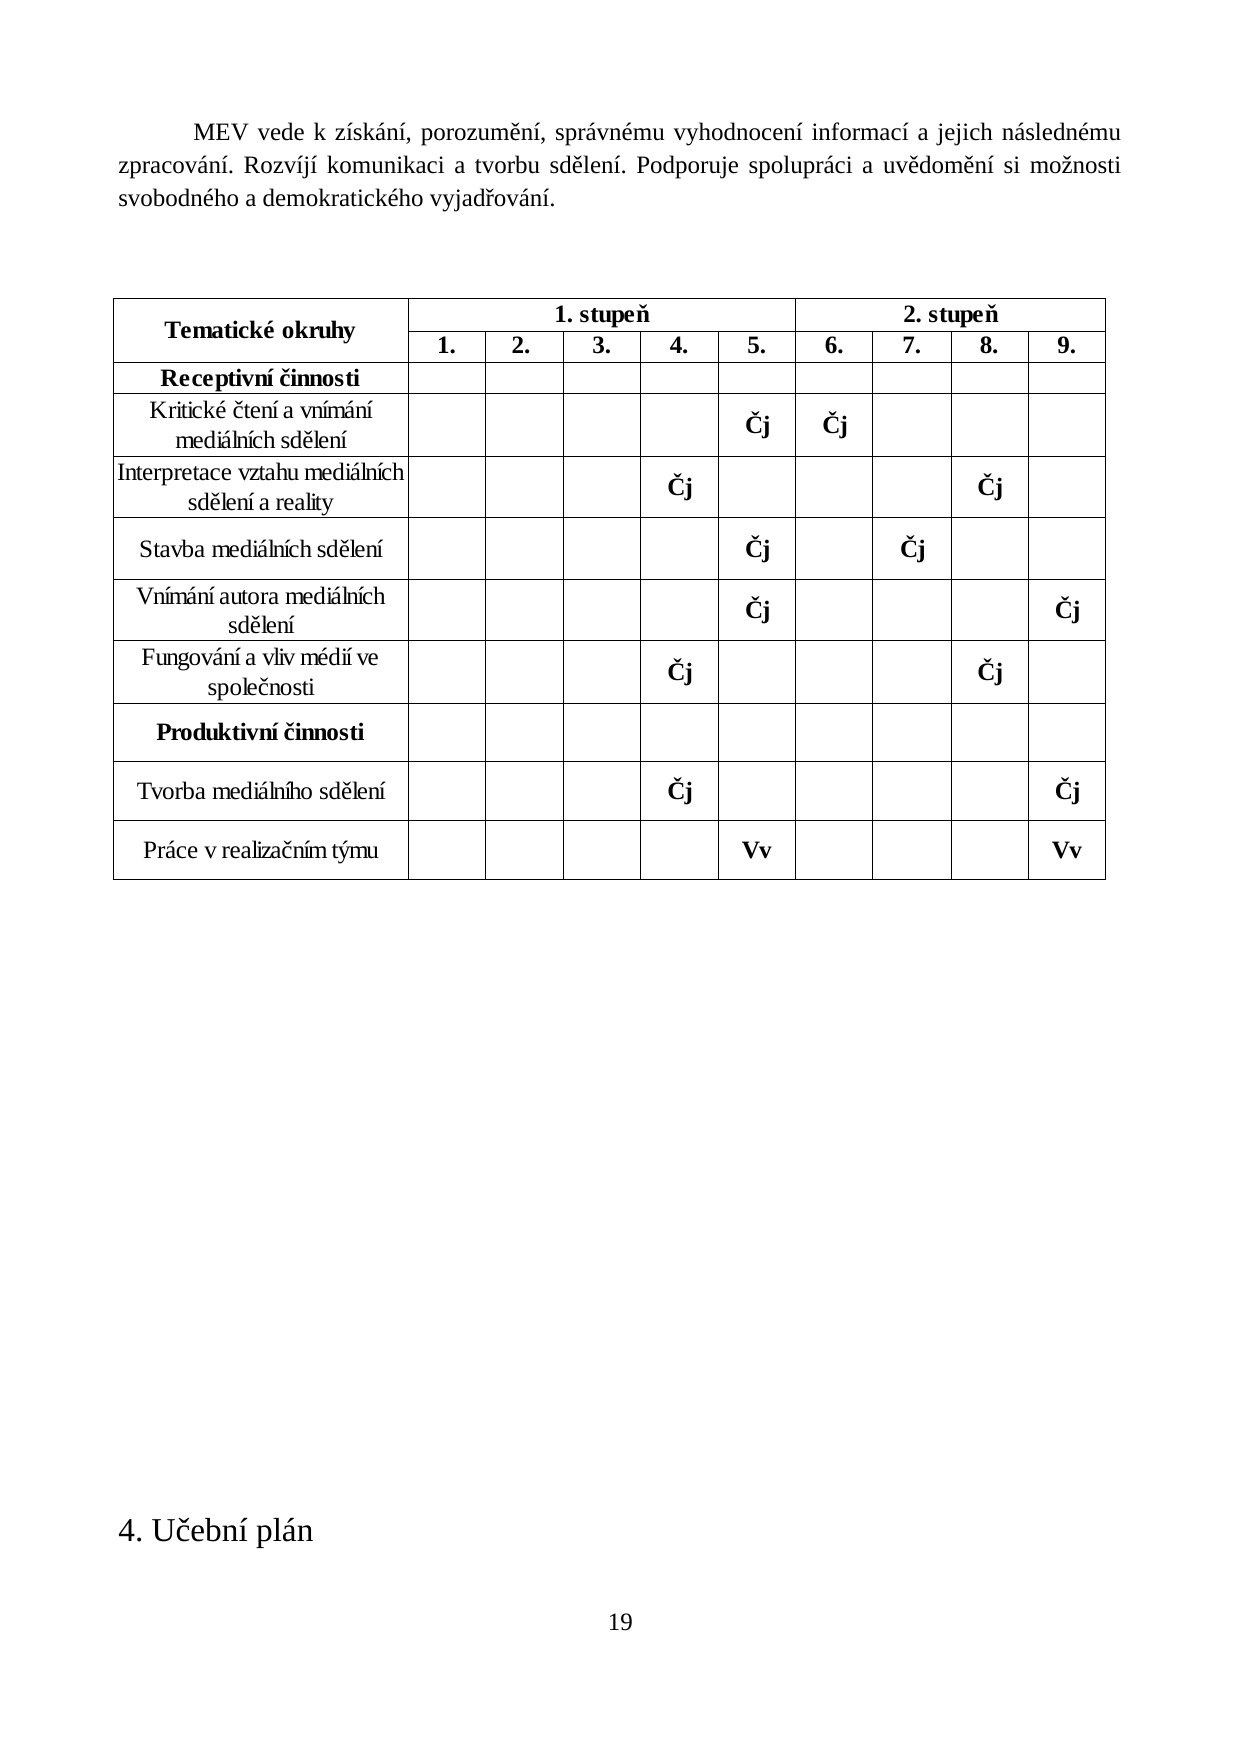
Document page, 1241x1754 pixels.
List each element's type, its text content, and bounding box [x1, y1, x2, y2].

text MEV vede k získání, porozumění, správnému vyhodnocení informací a jejich následnému zpracování. Rozvíjí komunikaci a tvorbu sdělení. Podporuje spolupráci a uvědomění si možnosti svobodného a demokratického vyjadřování. [118, 118, 1122, 212]
text 4. Učební plán [118, 1512, 1122, 1549]
